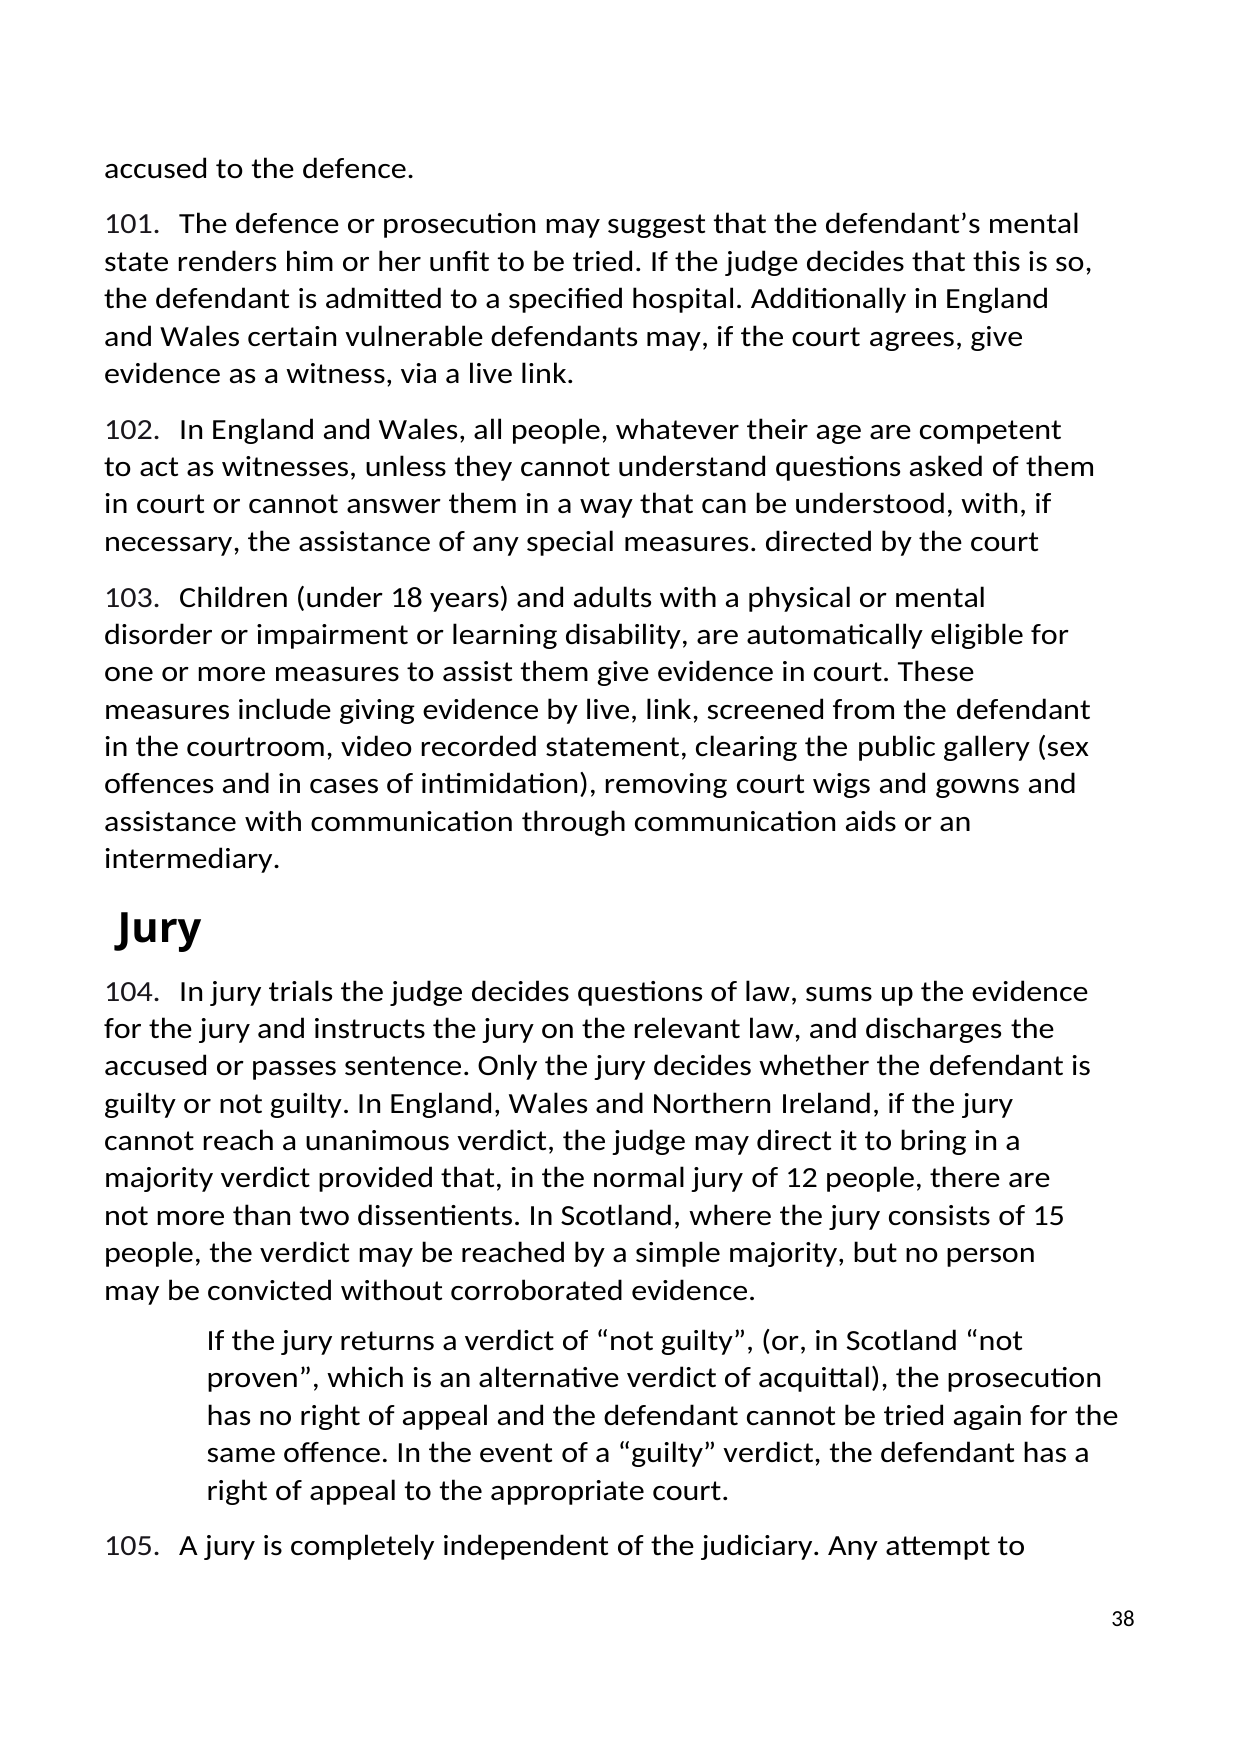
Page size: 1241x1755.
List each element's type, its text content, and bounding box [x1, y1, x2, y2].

list The defence or prosecution may suggest that the defendant’s mental state renders him or her unfit to be tried. If the judge decides that this is so, the defendant is admitted to a specified hospital. Additionally in England and Wales certain vulnerable defendants may, if the court agrees, give evidence as a witness, via a live link. [104, 206, 1097, 391]
text If the jury returns a verdict of “not guilty”, (or, in Scotland “not proven”, which is an alternative verdict of acquittal), the prosecution has no right of appeal and the defendant cannot be tried again for the same offence. In the event of a “guilty” verdict, the defendant has a right of appeal to the appropriate court. [206, 1322, 1122, 1507]
list accused to the defence. [104, 150, 1097, 186]
list In England and Wales, all people, whatever their age are competent to act as witnesses, unless they cannot understand questions asked of them in court or cannot answer them in a way that can be understood, with, if necessary, the assistance of any special measures. directed by the court [104, 411, 1097, 559]
list A jury is completely independent of the judiciary. Any attempt to [104, 1527, 1097, 1563]
list Children (under 18 years) and adults with a physical or mental disorder or impairment or learning disability, are automatically eligible for one or more measures to assist them give evidence in court. These measures include giving evidence by live, link, screened from the defendant in the courtroom, video recorded statement, clearing the public gallery (sex offences and in cases of intimidation), removing court wigs and gowns and assistance with communication through communication aids or an intermediary. [104, 579, 1097, 876]
subtitle Jury [117, 898, 1134, 954]
list In jury trials the judge decides questions of law, sums up the evidence for the jury and instructs the jury on the relevant law, and discharges the accused or passes sentence. Only the jury decides whether the defendant is guilty or not guilty. In England, Wales and Northern Ireland, if the jury cannot reach a unanimous verdict, the judge may direct it to bring in a majority verdict provided that, in the normal jury of 12 people, there are not more than two dissentients. In Scotland, where the jury consists of 15 people, the verdict may be reached by a simple majority, but no person may be convicted without corroborated evidence. [104, 973, 1097, 1307]
